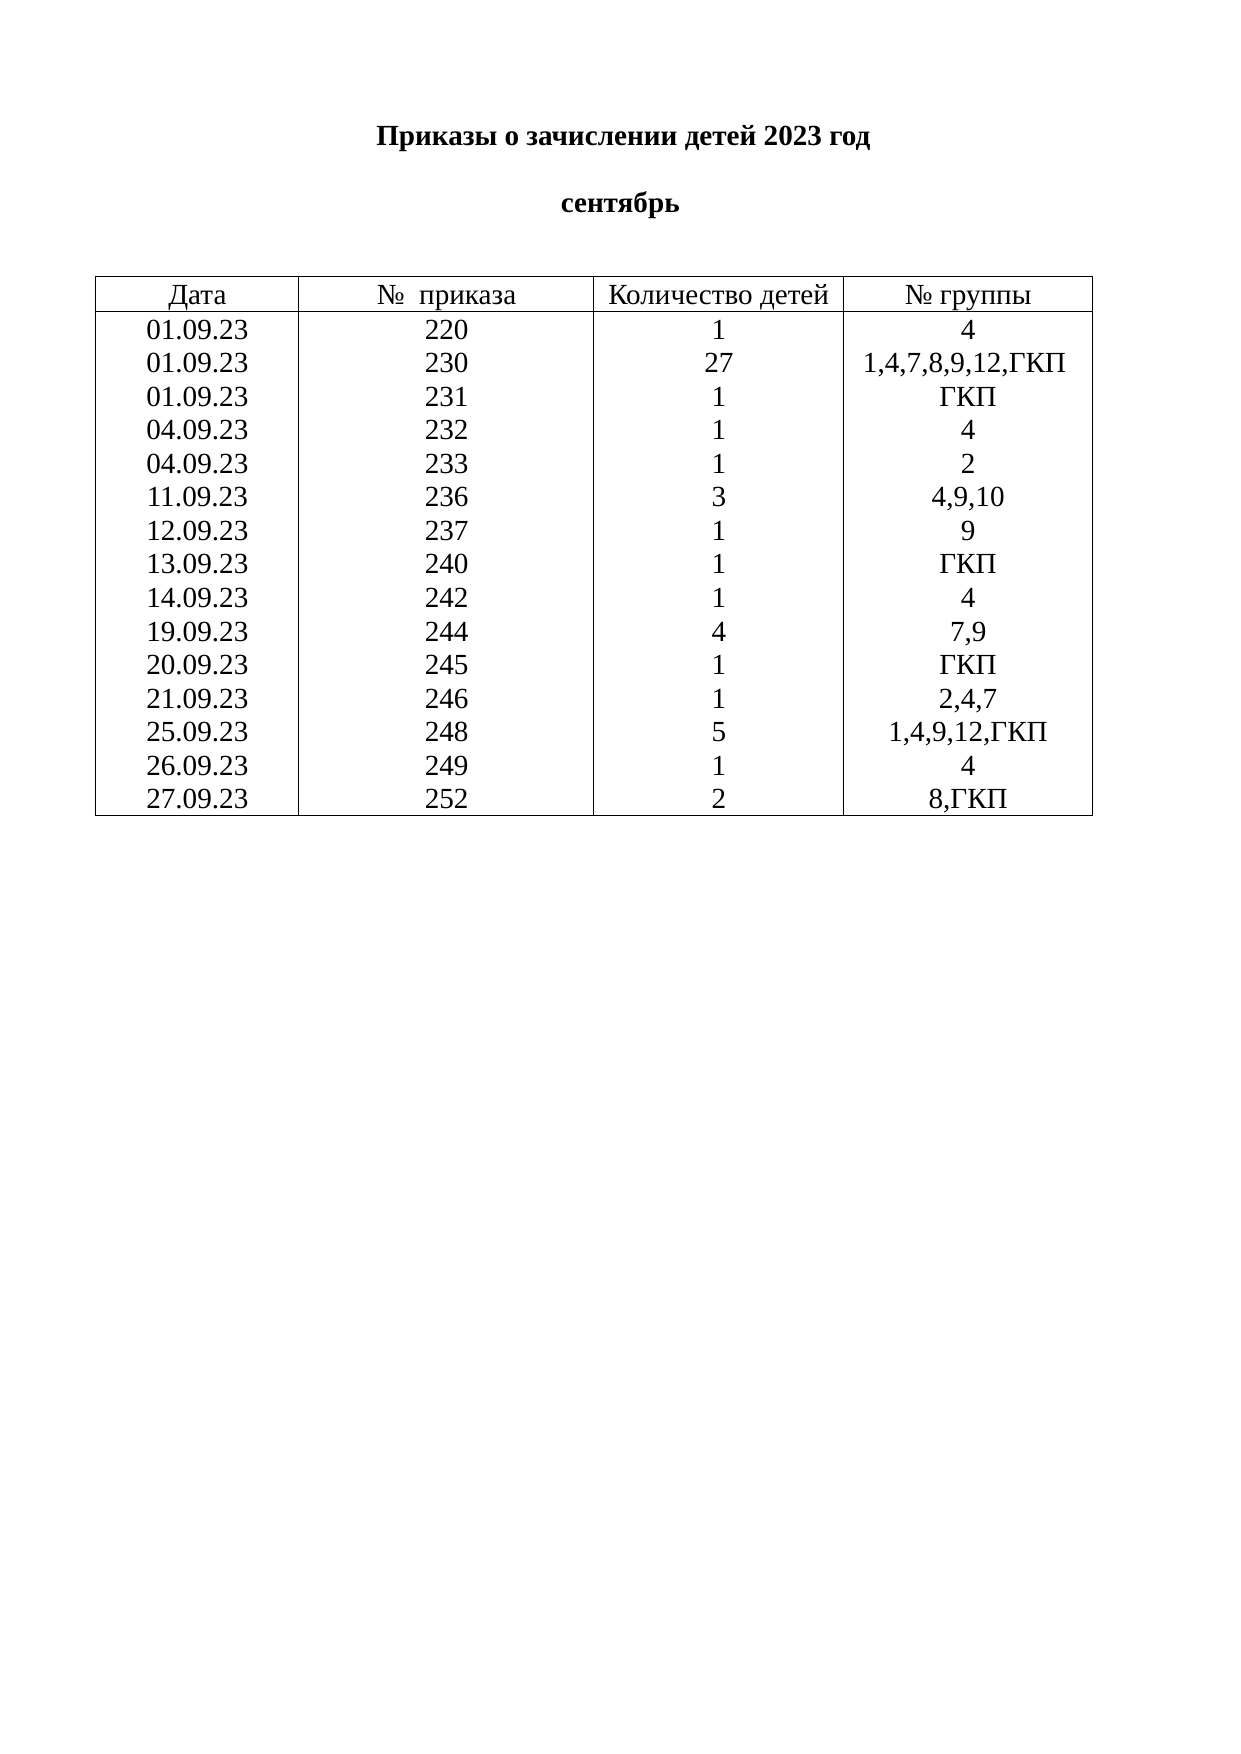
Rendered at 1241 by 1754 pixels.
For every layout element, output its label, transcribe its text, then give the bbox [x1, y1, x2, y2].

table_cell 01.09.23 01.09.23 01.09.23 04.09.23 04.09.23 11.09.23 12.09.23 13.09.23 14.09.23 19.09.23 20.09.23 21.09.23 25.09.23 26.09.23 27.09.23 [96, 312, 298, 815]
text сентябрь [118, 185, 1122, 219]
table_header № приказа [299, 277, 593, 311]
table_cell 220 230 231 232 233 236 237 240 242 244 245 246 248 249 252 [299, 312, 593, 815]
table_header Количество детей [594, 277, 843, 311]
table_cell 1 27 1 1 1 3 1 1 1 4 1 1 5 1 2 [594, 312, 843, 815]
table_header № группы [844, 277, 1092, 311]
text Приказы о зачислении детей 2023 год [118, 118, 1122, 152]
table_cell 4 1,4,7,8,9,12,ГКП ГКП 4 2 4,9,10 9 ГКП 4 7,9 ГКП 2,4,7 1,4,9,12,ГКП 4 8,ГКП [844, 312, 1092, 815]
table_header Дата [96, 277, 298, 311]
